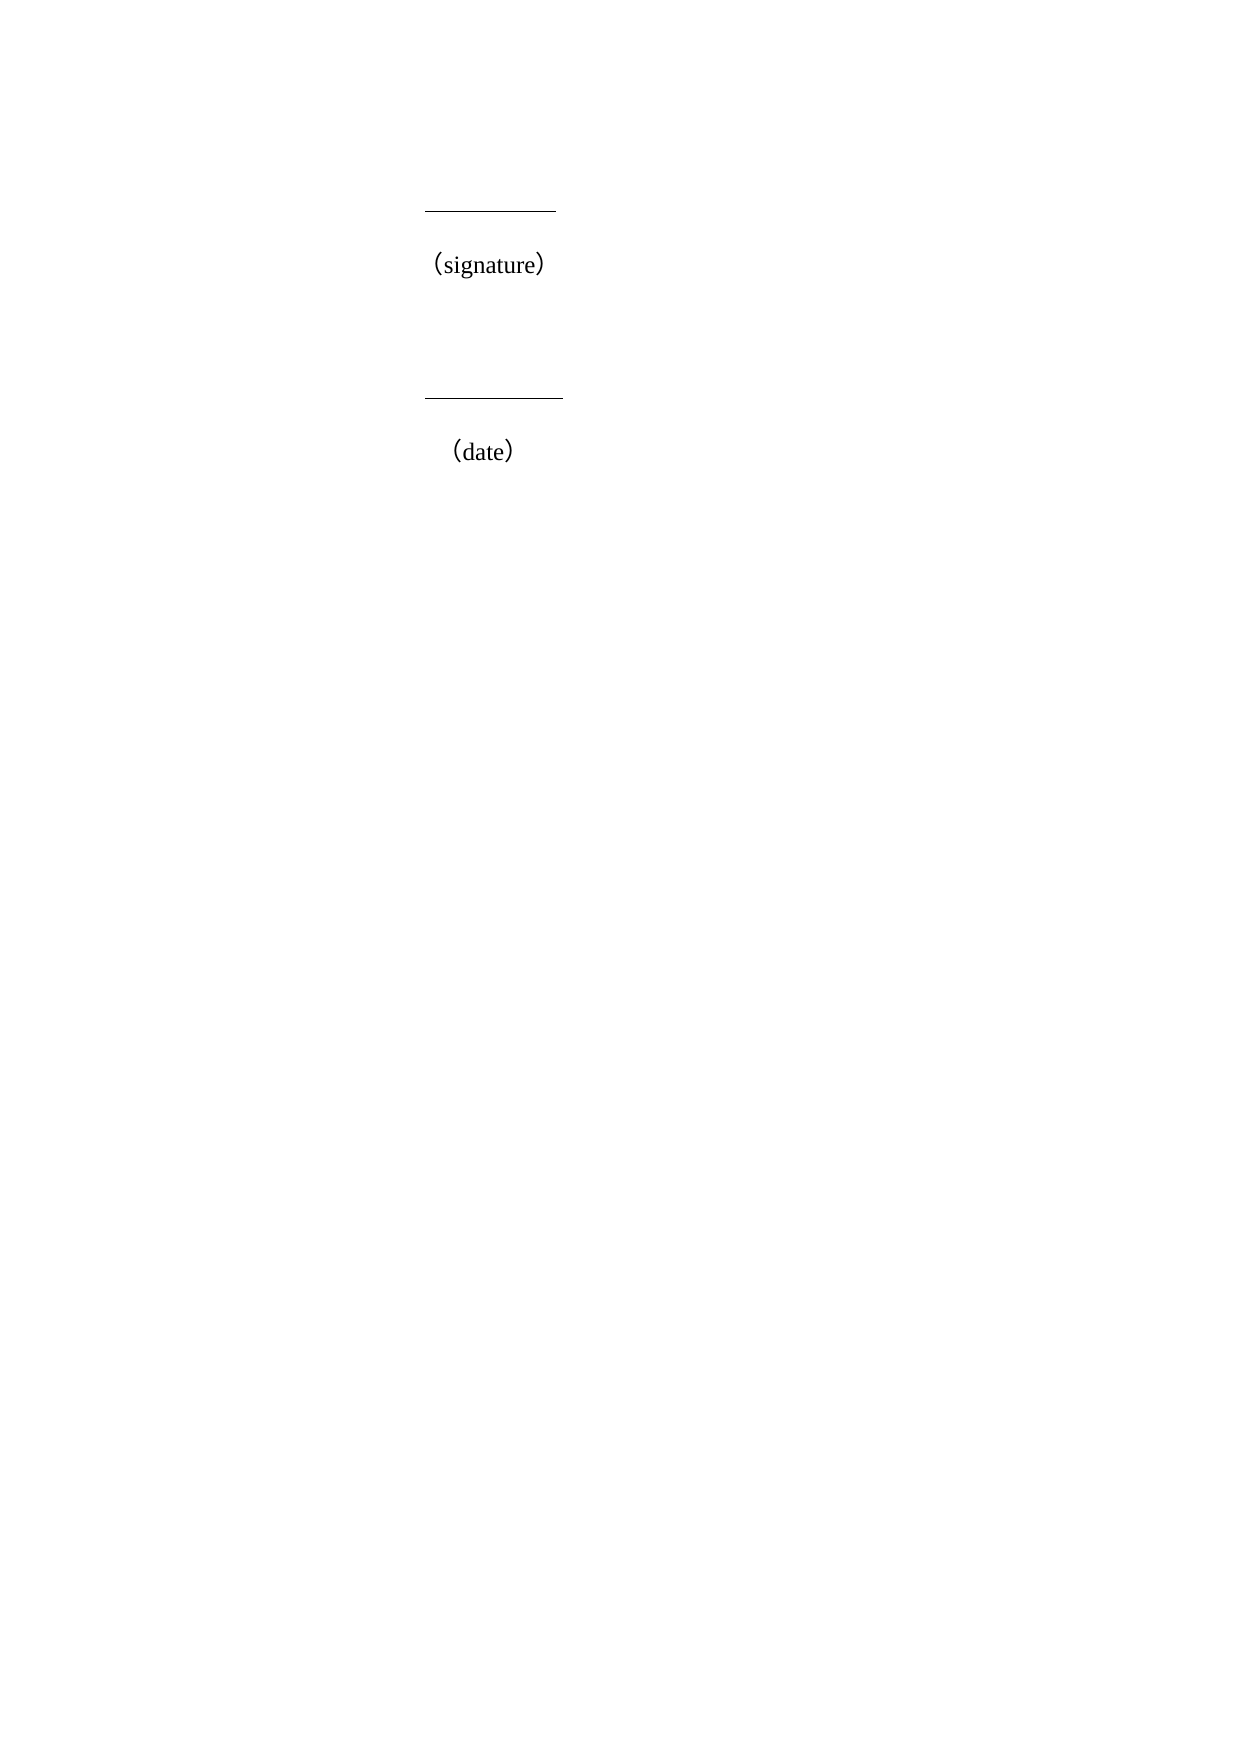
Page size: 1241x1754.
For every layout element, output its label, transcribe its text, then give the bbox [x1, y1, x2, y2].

text （date） [187, 408, 1053, 471]
text （signature） [187, 221, 1053, 283]
